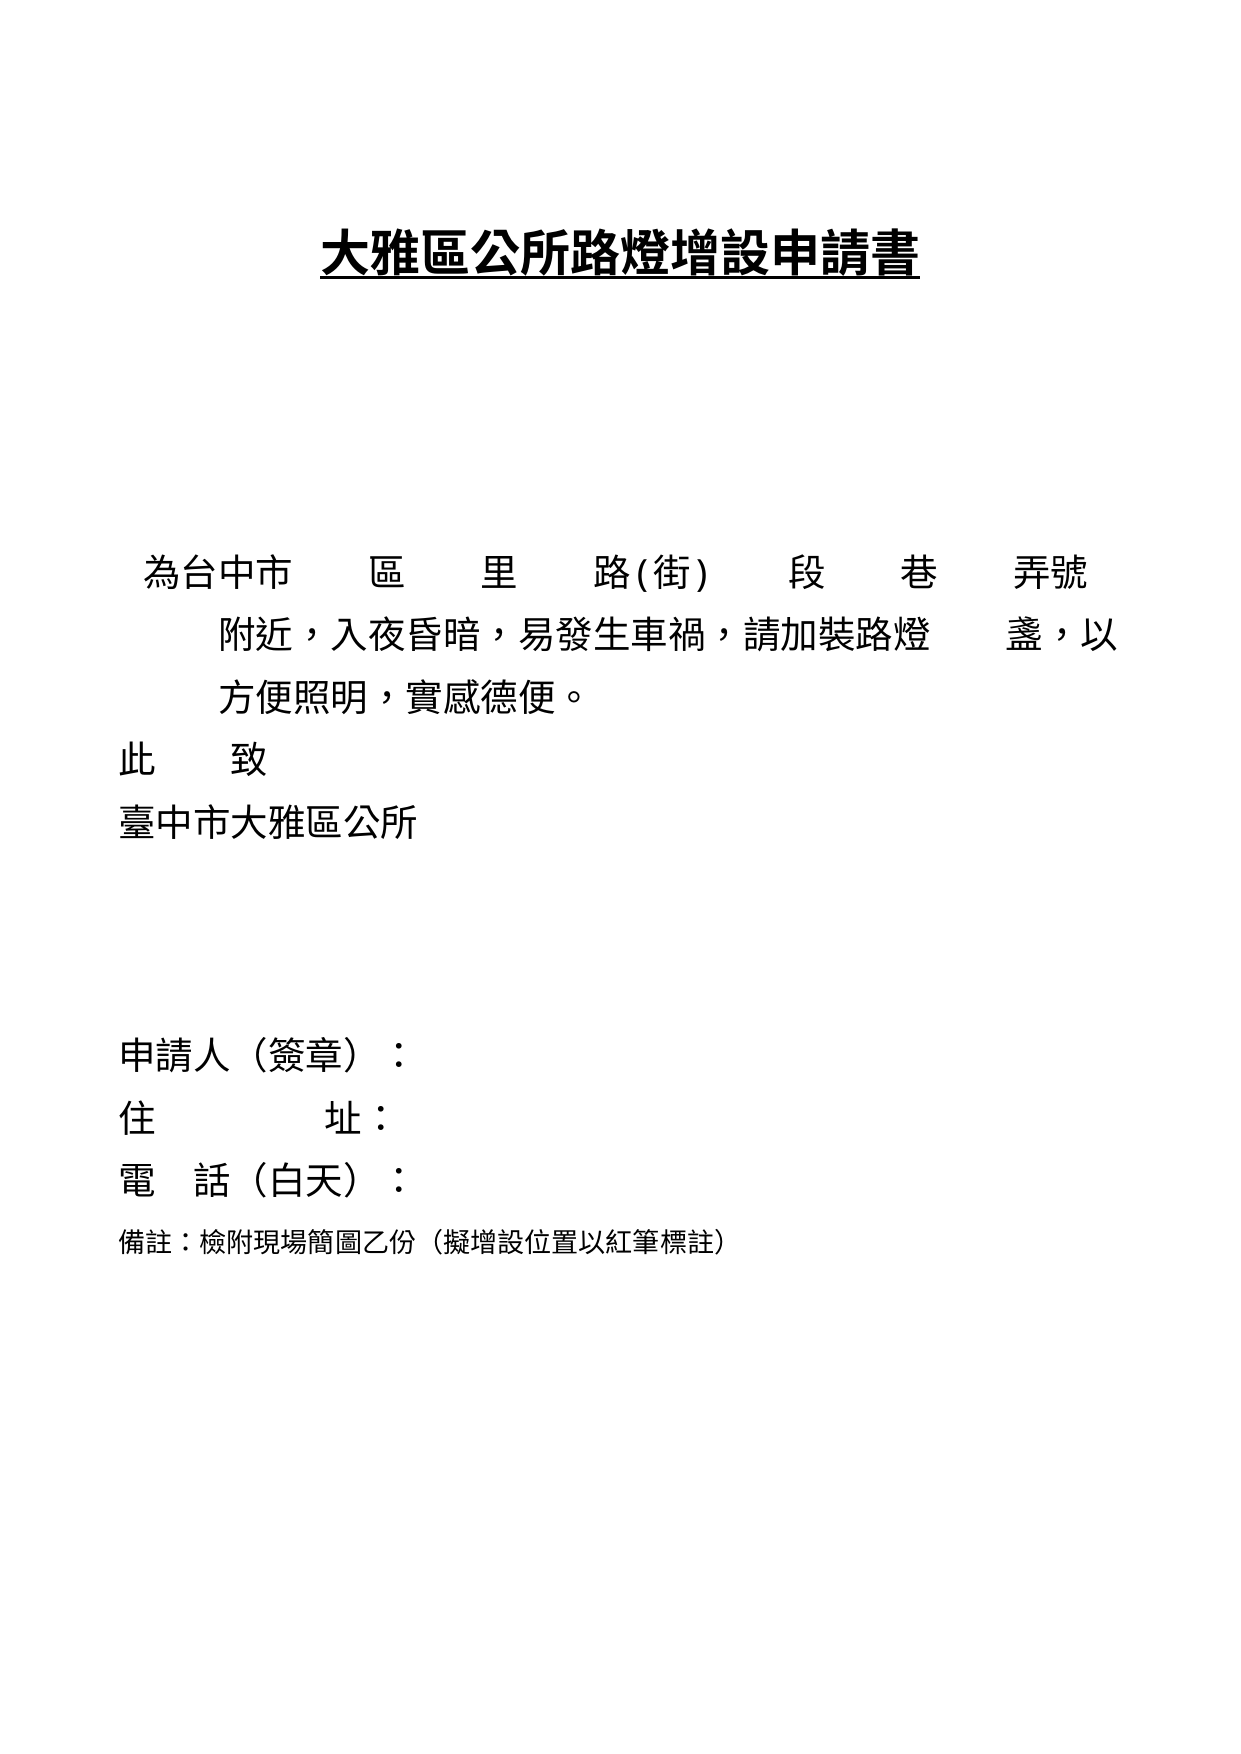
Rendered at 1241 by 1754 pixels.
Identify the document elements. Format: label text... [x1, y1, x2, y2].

subtitle 大雅區公所路燈增設申請書 [118, 177, 1122, 302]
text 為台中市 區 里 路(街) 段 巷 弄號附近，入夜昏暗，易發生車禍，請加裝路燈 盞，以方便照明，實感德便。 [143, 528, 1122, 716]
text 此 致 [118, 716, 1122, 778]
text 住 址： [118, 1074, 1122, 1137]
text 申請人（簽章）： [118, 1012, 1122, 1074]
subtitle 臺中市大雅區公所 [118, 778, 1122, 841]
text 電 話（白天）： [118, 1137, 1122, 1199]
text 備註：檢附現場簡圖乙份（擬增設位置以紅筆標註） [118, 1199, 1122, 1262]
